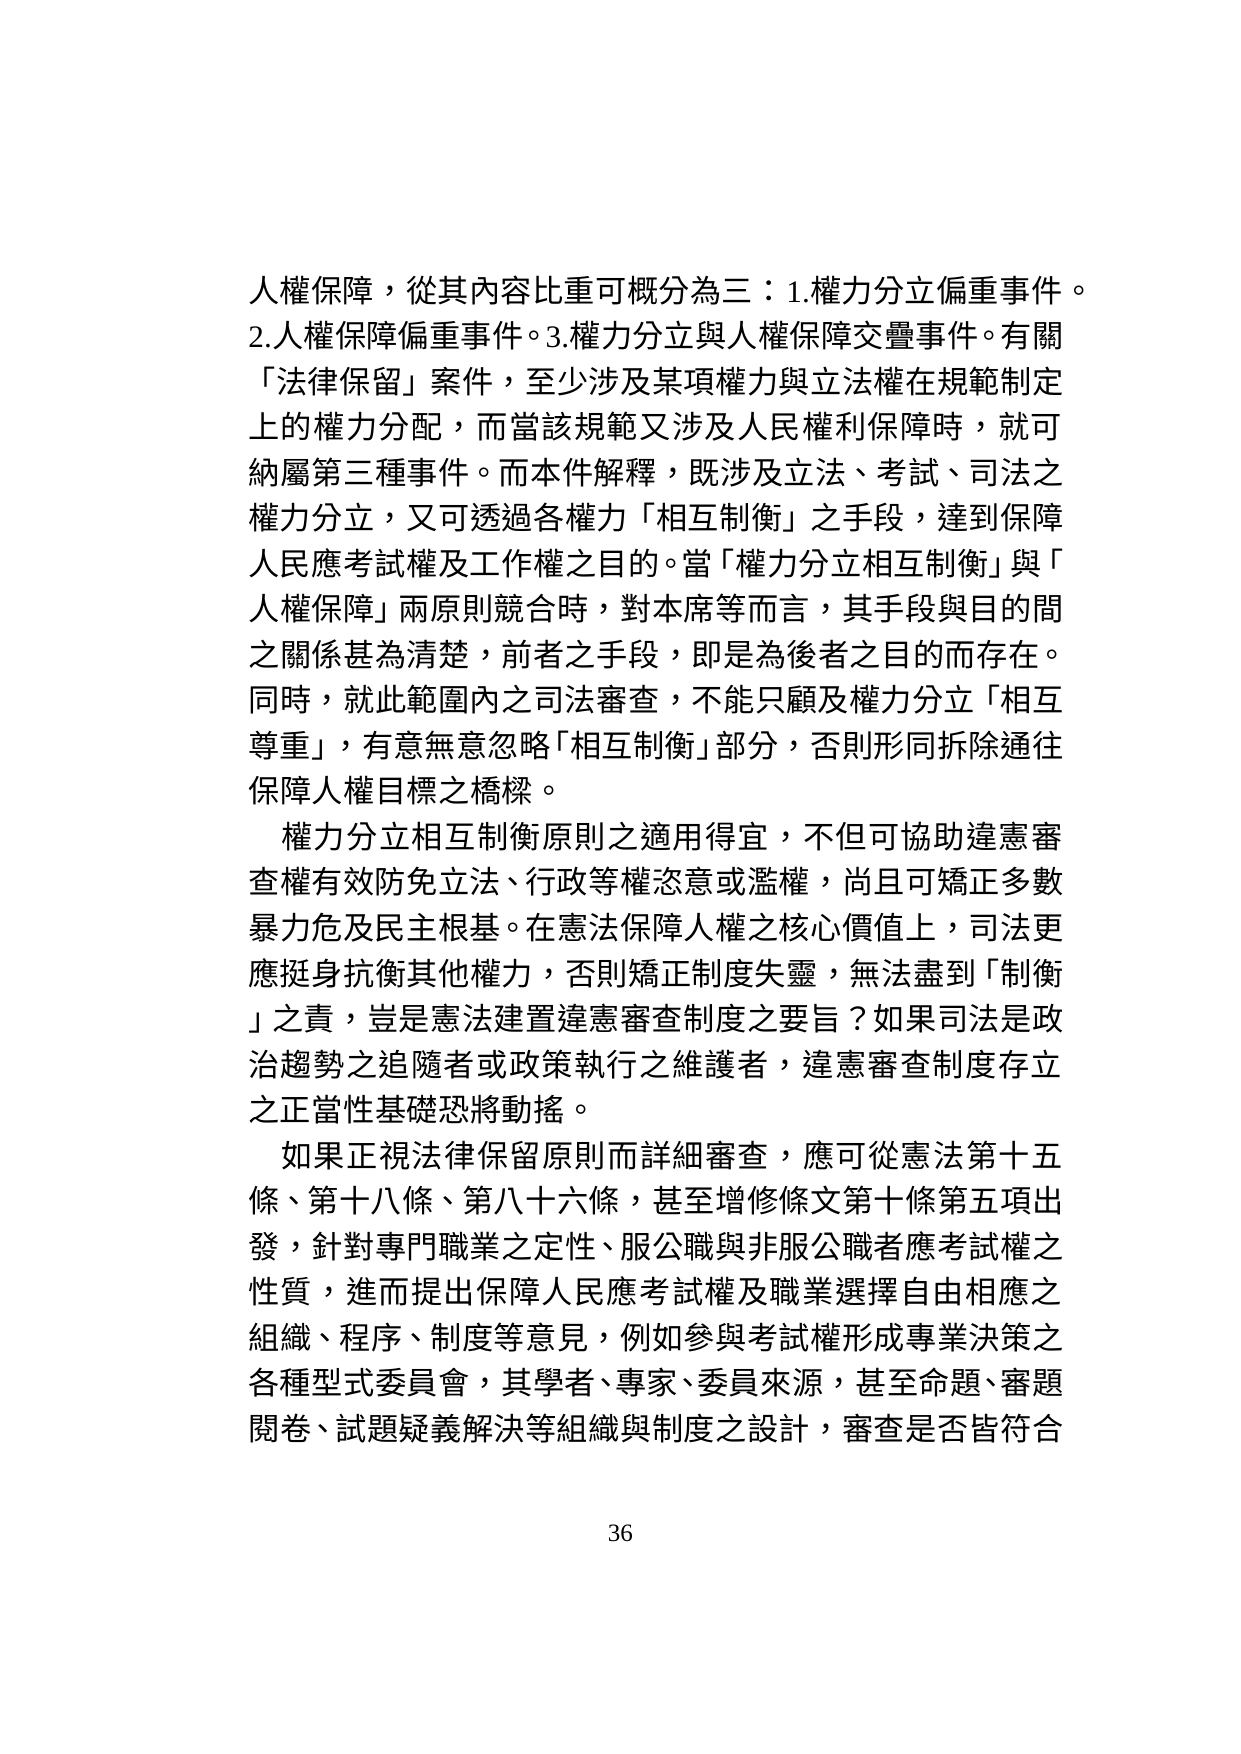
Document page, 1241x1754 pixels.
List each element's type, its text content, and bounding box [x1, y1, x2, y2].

text 權力分立相互制衡原則之適用得宜，不但可協助違憲審查權有效防免立法、行政等權恣意或濫權，尚且可矯正多數暴力危及民主根基。在憲法保障人權之核心價值上，司法更應挺身抗衡其他權力，否則矯正制度失靈，無法盡到「制衡」之責，豈是憲法建置違憲審查制度之要旨？如果司法是政治趨勢之追隨者或政策執行之維護者，違憲審查制度存立之正當性基礎恐將動搖。 [248, 812, 1063, 1131]
text 本院大法官審理聲請解釋憲法案件，直接或間接均涉及人權保障，從其內容比重可概分為三：1.權力分立偏重事件。2.人權保障偏重事件。3.權力分立與人權保障交疊事件。有關「法律保留」案件，至少涉及某項權力與立法權在規範制定上的權力分配，而當該規範又涉及人民權利保障時，就可納屬第三種事件。而本件解釋，既涉及立法、考試、司法之權力分立，又可透過各權力「相互制衡」之手段，達到保障人民應考試權及工作權之目的。當「權力分立相互制衡」與「人權保障」兩原則競合時，對本席等而言，其手段與目的間之關係甚為清楚，前者之手段，即是為後者之目的而存在。同時，就此範圍內之司法審查，不能只顧及權力分立「相互尊重」，有意無意忽略「相互制衡」部分，否則形同拆除通往保障人權目標之橋樑。 [248, 266, 1063, 812]
text 如果正視法律保留原則而詳細審查，應可從憲法第十五條、第十八條、第八十六條，甚至增修條文第十條第五項出發，針對專門職業之定性、服公職與非服公職者應考試權之性質，進而提出保障人民應考試權及職業選擇自由相應之組織、程序、制度等意見，例如參與考試權形成專業決策之各種型式委員會，其學者、專家、委員來源，甚至命題、審題、閱卷、試題疑義解決等組織與制度之設計，審查是否皆符合憲法意旨所要求之公正、公平、公開正當法律程序，以供主管機關檢討改進相關考試法規之參考，俾攸關人民生命健康及財產安全之專技人員考試及職業，能與人民應考試權及職業自由取得均衡。（註九）可惜本件解釋將手段凌駕於目的之上，甚至錯置手段與目的，不由分說地採司法自抑之立場於先，略去法律保留原則之實質審查，以致影響違憲審查之高度與嚴謹度。且再基於解釋整體思考脈絡之一貫性，續作比例原則與平等原則之審查，其可施展之空間與論述之說服力即受到相當侷限。捨本而未為，豈止是令人扼腕一詞所能形容！ [248, 1131, 1063, 1449]
